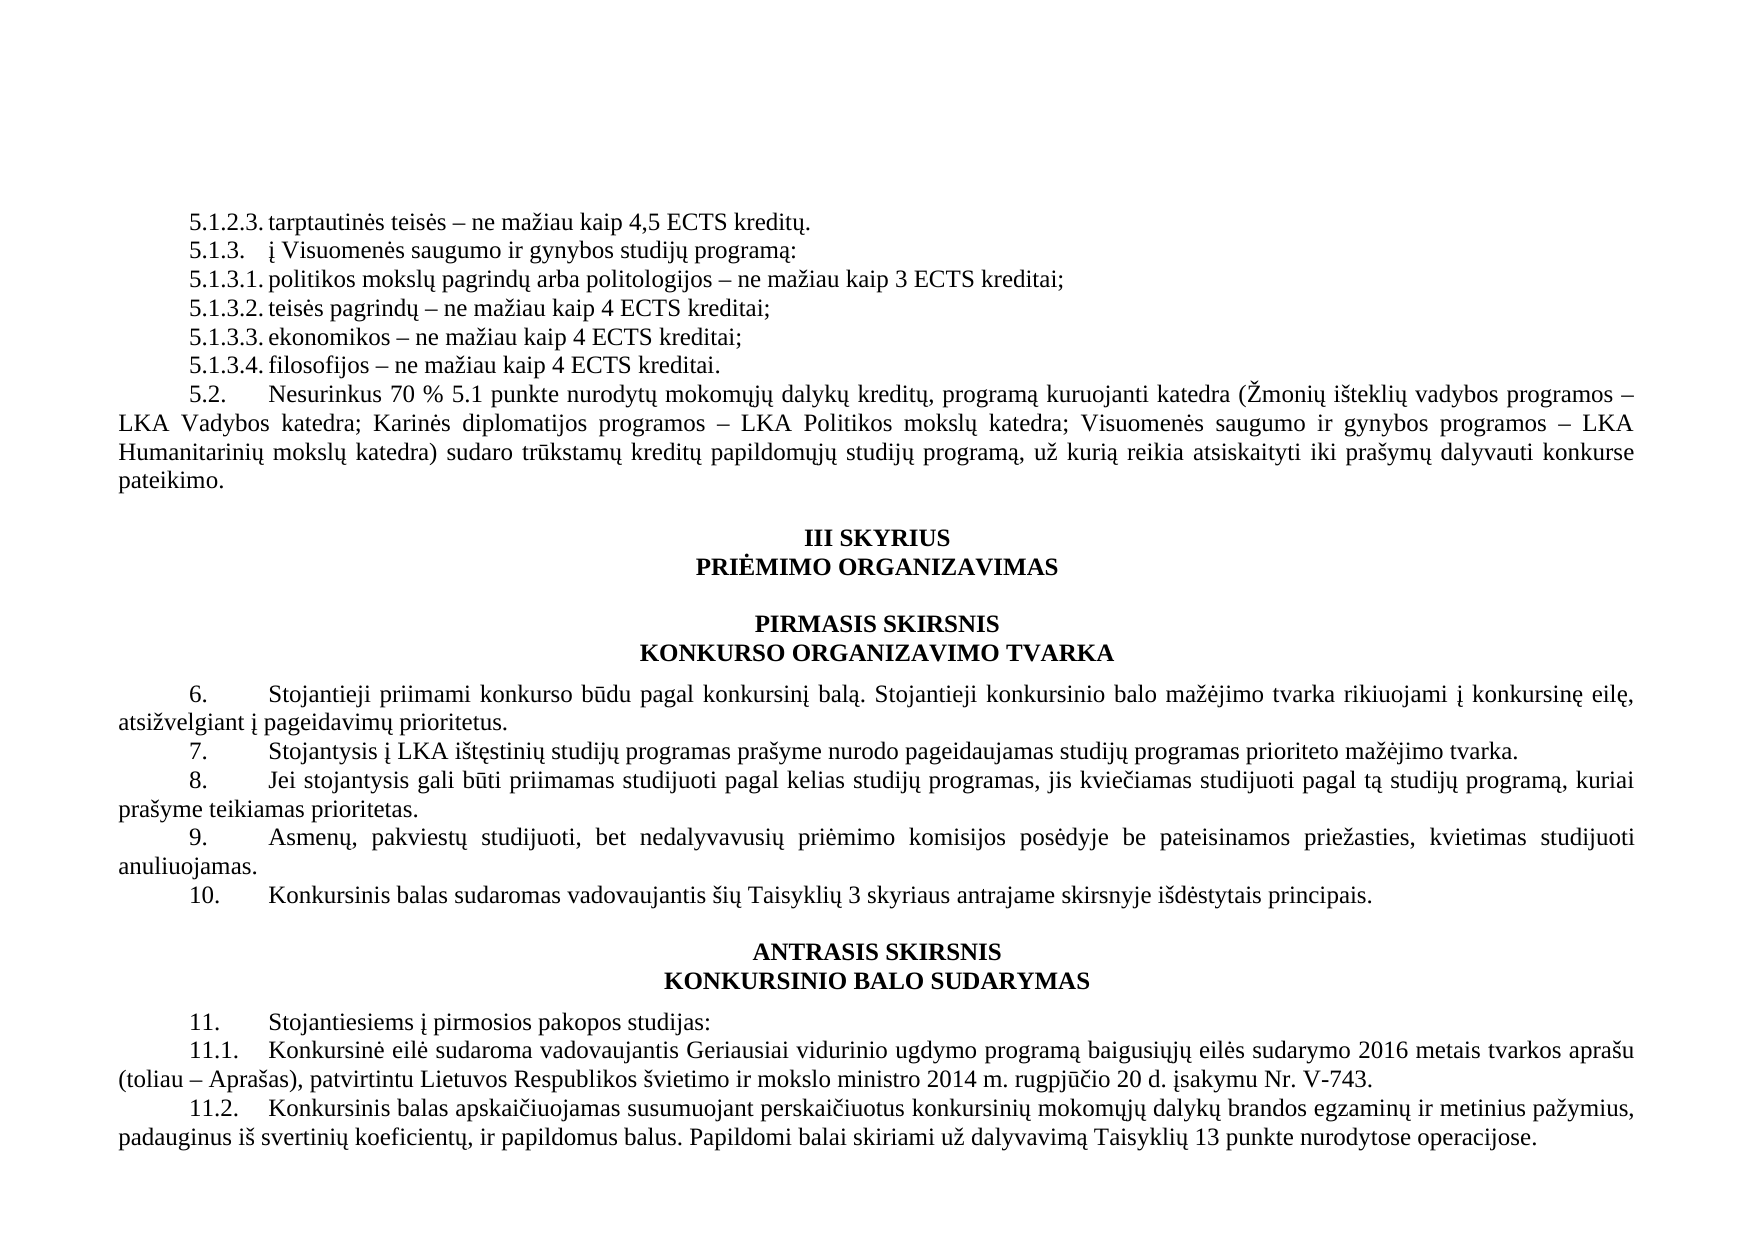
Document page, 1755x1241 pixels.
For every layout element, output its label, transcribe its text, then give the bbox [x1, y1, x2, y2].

text ANTRASIS SKIRSNIS [118, 937, 1636, 966]
text 5.1.3. į Visuomenės saugumo ir gynybos studijų programą: [118, 235, 1636, 264]
text 5.1.3.4. filosofijos – ne mažiau kaip 4 ECTS kreditai. [118, 350, 1636, 379]
text KONKURSINIO BALO SUDARYMAS [118, 966, 1636, 995]
text 5.2. Nesurinkus 70 % 5.1 punkte nurodytų mokomųjų dalykų kreditų, programą kuruojanti katedra (Žmonių išteklių vadybos programos – LKA Vadybos katedra; Karinės diplomatijos programos – LKA Politikos mokslų katedra; Visuomenės saugumo ir gynybos programos – LKA Humanitarinių mokslų katedra) sudaro trūkstamų kreditų papildomųjų studijų programą, už kurią reikia atsiskaityti iki prašymų dalyvauti konkurse pateikimo. [118, 379, 1636, 494]
text PRIĖMIMO ORGANIZAVIMAS [118, 552, 1636, 580]
text 9. Asmenų, pakviestų studijuoti, bet nedalyvavusių priėmimo komisijos posėdyje be pateisinamos priežasties, kvietimas studijuoti anuliuojamas. [118, 822, 1636, 880]
text 5.1.2.3. tarptautinės teisės – ne mažiau kaip 4,5 ECTS kreditų. [118, 207, 1636, 235]
text PIRMASIS SKIRSNIS [118, 609, 1636, 638]
text 5.1.3.2. teisės pagrindų – ne mažiau kaip 4 ECTS kreditai; [118, 293, 1636, 322]
text 11.2. Konkursinis balas apskaičiuojamas susumuojant perskaičiuotus konkursinių mokomųjų dalykų brandos egzaminų ir metinius pažymius, padauginus iš svertinių koeficientų, ir papildomus balus. Papildomi balai skiriami už dalyvavimą Taisyklių 13 punkte nurodytose operacijose. [118, 1093, 1636, 1151]
text 8. Jei stojantysis gali būti priimamas studijuoti pagal kelias studijų programas, jis kviečiamas studijuoti pagal tą studijų programą, kuriai prašyme teikiamas prioritetas. [118, 765, 1636, 822]
text 11. Stojantiesiems į pirmosios pakopos studijas: [118, 1007, 1636, 1036]
text KONKURSO ORGANIZAVIMO TVARKA [118, 638, 1636, 667]
text 5.1.3.3. ekonomikos – ne mažiau kaip 4 ECTS kreditai; [118, 322, 1636, 350]
text III SKYRIUS [118, 523, 1636, 552]
text 11.1. Konkursinė eilė sudaroma vadovaujantis Geriausiai vidurinio ugdymo programą baigusiųjų eilės sudarymo 2016 metais tvarkos aprašu (toliau – Aprašas), patvirtintu Lietuvos Respublikos švietimo ir mokslo ministro 2014 m. rugpjūčio 20 d. įsakymu Nr. V-743. [118, 1036, 1636, 1093]
text 5.1.3.1. politikos mokslų pagrindų arba politologijos – ne mažiau kaip 3 ECTS kreditai; [118, 264, 1636, 293]
text 10. Konkursinis balas sudaromas vadovaujantis šių Taisyklių 3 skyriaus antrajame skirsnyje išdėstytais principais. [118, 880, 1636, 909]
text 6. Stojantieji priimami konkurso būdu pagal konkursinį balą. Stojantieji konkursinio balo mažėjimo tvarka rikiuojami į konkursinę eilę, atsižvelgiant į pageidavimų prioritetus. [118, 679, 1636, 736]
text 7. Stojantysis į LKA ištęstinių studijų programas prašyme nurodo pageidaujamas studijų programas prioriteto mažėjimo tvarka. [118, 736, 1636, 765]
